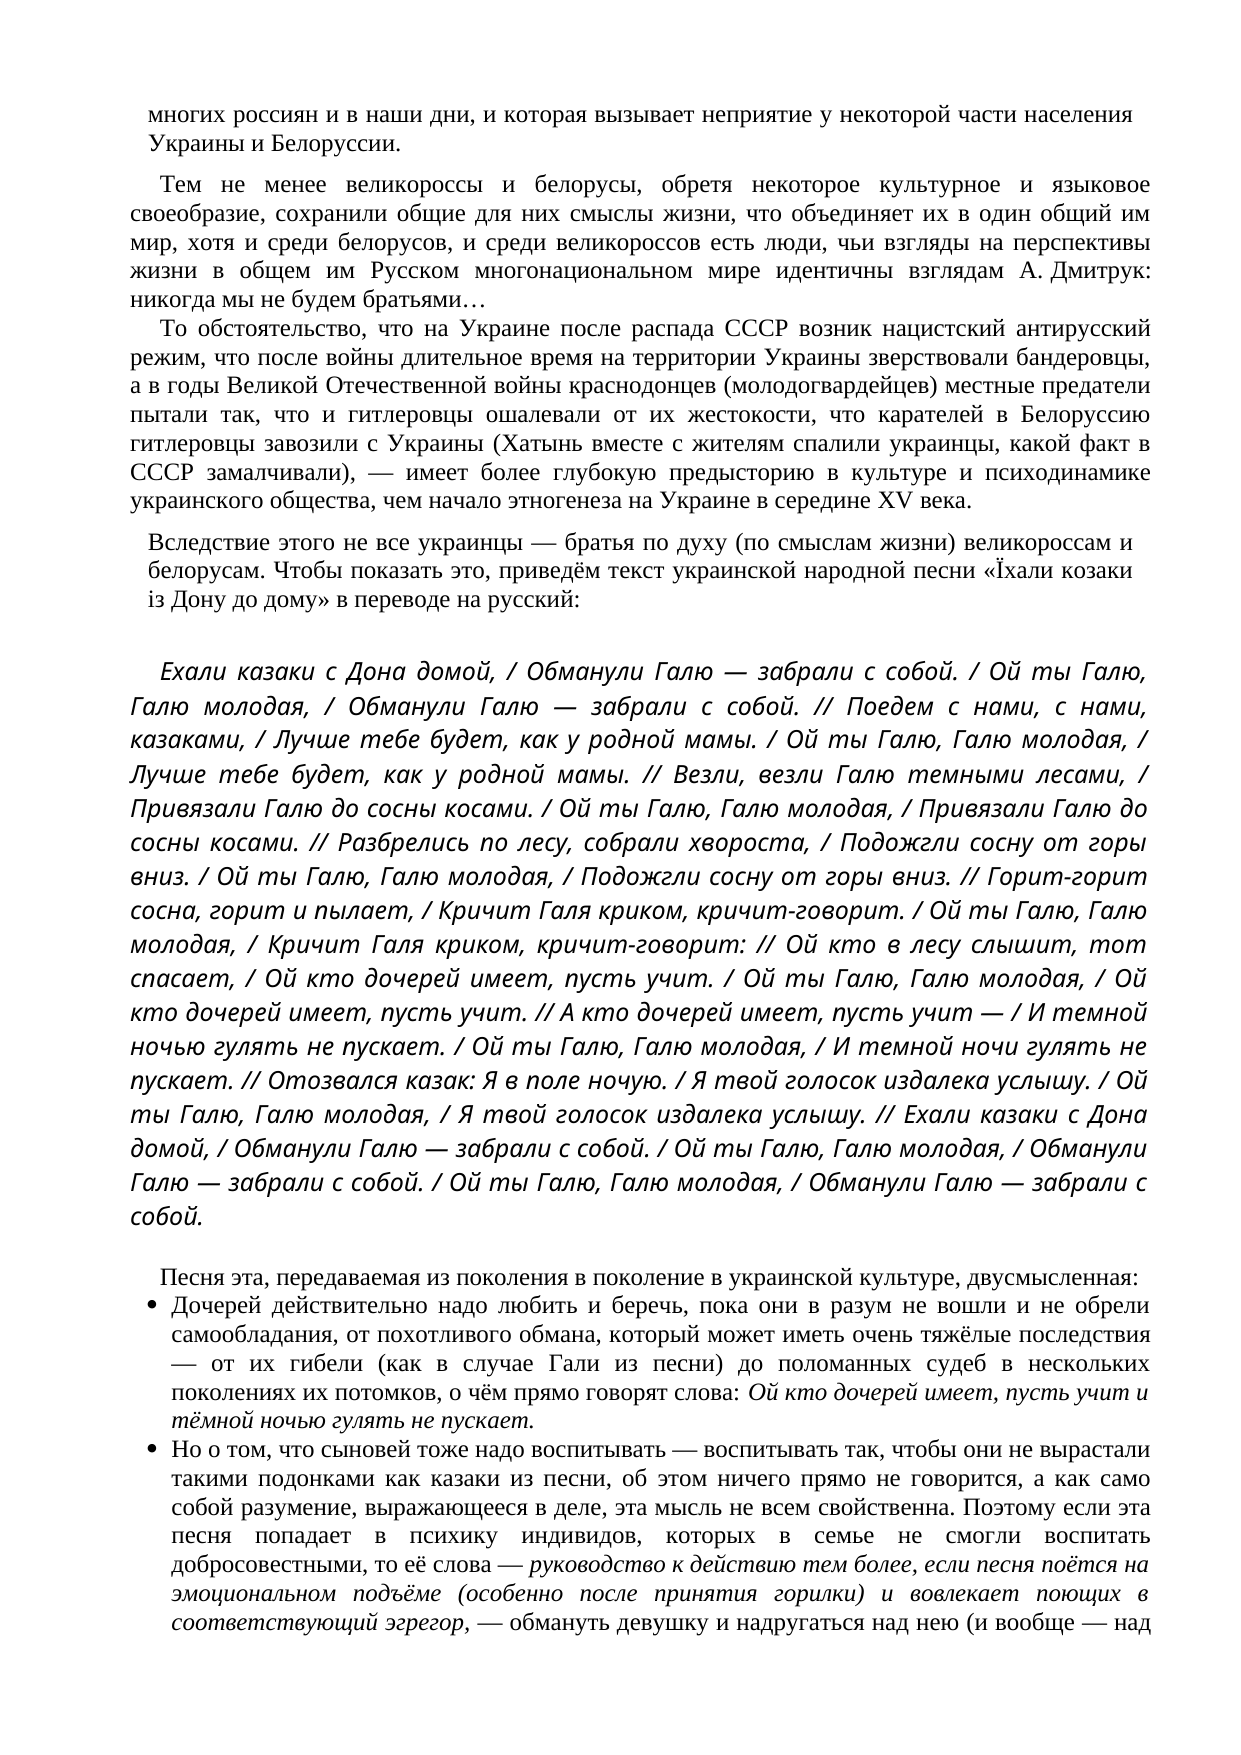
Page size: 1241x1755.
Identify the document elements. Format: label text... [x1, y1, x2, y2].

text многих россиян и в наши дни, и которая вызывает неприятие у некоторой части населения Украины и Белоруссии. [148, 99, 1134, 157]
text Вследствие этого не все украинцы — братья по духу (по смыслам жизни) великороссам и белорусам. Чтобы показать это, приведём текст украинской народной песни «Їхали козаки із Дону до дому» в переводе на русский: [148, 527, 1134, 613]
text То обстоятельство, что на Украине после распада СССР возник нацистский антирусский режим, что после войны длительное время на территории Украины зверствовали бандеровцы, а в годы Великой Отечественной войны краснодонцев (молодогвардейцев) местные предатели пытали так, что и гитлеровцы ошалевали от их жестокости, что карателей в Белоруссию гитлеровцы завозили с Украины (Хатынь вместе с жителям спалили украинцы, какой факт в СССР замалчивали), — имеет более глубокую предысторию в культуре и психодинамике украинского общества, чем начало этногенеза на Украине в середине XV века. [130, 313, 1152, 514]
list Дочерей действительно надо любить и беречь, пока они в разум не вошли и не обрели самообладания, от похотливого обмана, который может иметь очень тяжёлые последствия — от их гибели (как в случае Гали из песни) до поломанных судеб в нескольких поколениях их потомков, о чём прямо говорят слова: Ой кто дочерей имеет, пусть учит и тёмной ночью гулять не пускает. [148, 1291, 1152, 1434]
list Но о том, что сыновей тоже надо воспитывать — воспитывать так, чтобы они не вырастали такими подонками как казаки из песни, об этом ничего прямо не говорится, а как само собой разумение, выражающееся в деле, эта мысль не всем свойственна. Поэтому если эта песня попадает в психику индивидов, которых в семье не смогли воспитать добросовестными, то её слова — руководство к действию тем более, если песня поётся на эмоциональном подъёме (особенно после принятия горилки) и вовлекает поющих в соответствующий эгрегор, — обмануть девушку и надругаться над нею (и вообще — над [148, 1434, 1152, 1636]
text Песня эта, передаваемая из поколения в поколение в украинской культуре, двусмысленная: [130, 1262, 1152, 1291]
text Тем не менее великороссы и белорусы, обретя некоторое культурное и языковое своеобразие, сохранили общие для них смыслы жизни, что объединяет их в один общий им мир, хотя и среди белорусов, и среди великороссов есть люди, чьи взгляды на перспективы жизни в общем им Русском многонациональном мире идентичны взглядам А. Дмитрук: никогда мы не будем братьями… [130, 169, 1152, 313]
text Ехали казаки с Дона домой, / Обманули Галю — забрали с собой. / Ой ты Галю, Галю молодая, / Обманули Галю — забрали с собой. // Поедем с нами, с нами, казаками, / Лучше тебе будет, как у родной мамы. / Ой ты Галю, Галю молодая, / Лучше тебе будет, как у родной мамы. // Везли, везли Галю темными лесами, / Привязали Галю до сосны косами. / Ой ты Галю, Галю молодая, / Привязали Галю до сосны косами. // Разбрелись по лесу, собрали хвороста, / Подожгли сосну от горы вниз. / Ой ты Галю, Галю молодая, / Подожгли сосну от горы вниз. // Горит-горит сосна, горит и пылает, / Кричит Галя криком, кричит-говорит. / Ой ты Галю, Галю молодая, / Кричит Галя криком, кричит-говорит: // Ой кто в лесу слышит, тот спасает, / Ой кто дочерей имеет, пусть учит. / Ой ты Галю, Галю молодая, / Ой кто дочерей имеет, пусть учит. // А кто дочерей имеет, пусть учит — / И темной ночью гулять не пускает. / Ой ты Галю, Галю молодая, / И темной ночи гулять не пускает. // Отозвался казак: Я в поле ночую. / Я твой голосок издалека услышу. / Ой ты Галю, Галю молодая, / Я твой голосок издалека услышу. // Ехали казаки с Дона домой, / Обманули Галю — забрали с собой. / Ой ты Галю, Галю молодая, / Обманули Галю — забрали с собой. / Ой ты Галю, Галю молодая, / Обманули Галю — забрали с собой. [130, 654, 1152, 1233]
